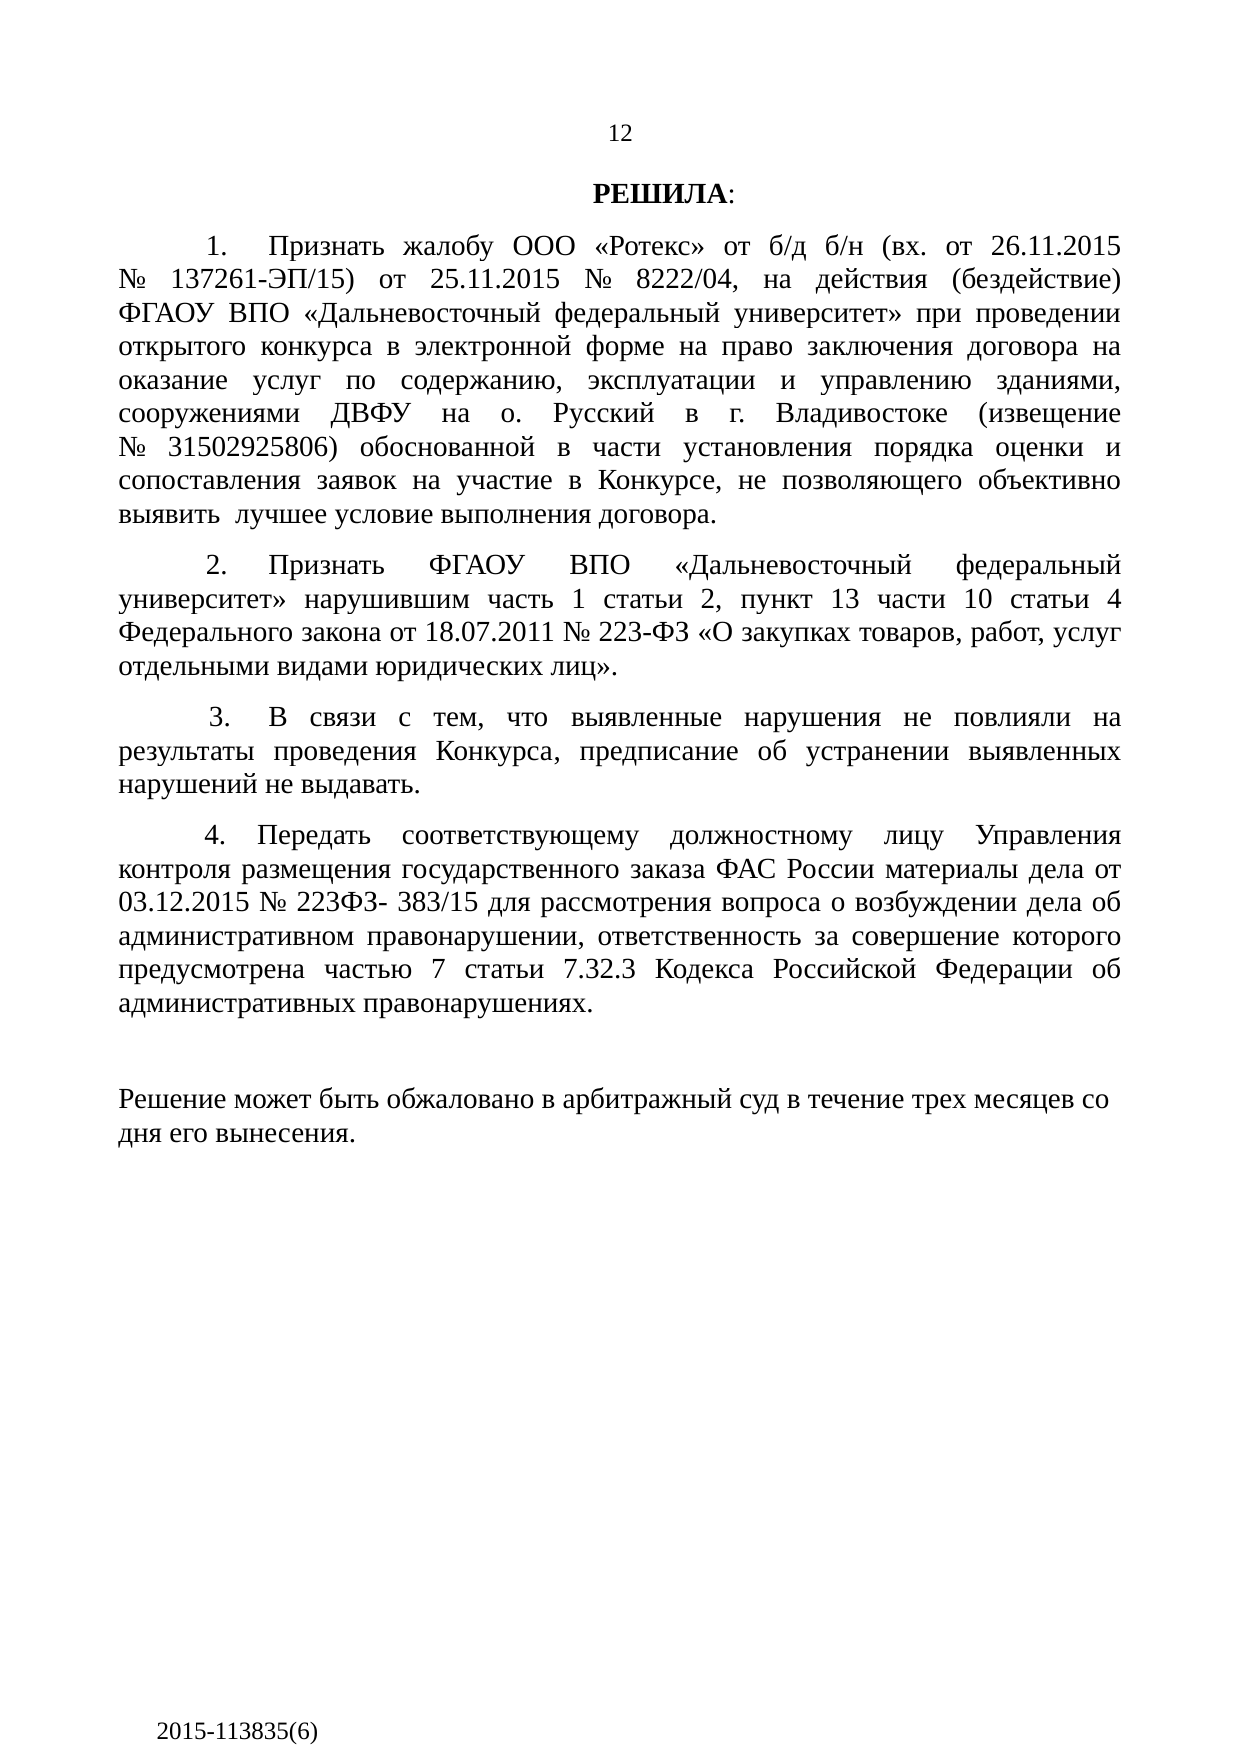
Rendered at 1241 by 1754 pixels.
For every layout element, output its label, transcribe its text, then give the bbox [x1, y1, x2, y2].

list В связи с тем, что выявленные нарушения не повлияли на результаты проведения Конкурса, предписание об устранении выявленных нарушений не выдавать. [118, 699, 1122, 800]
list Признать ФГАОУ ВПО «Дальневосточный федеральный университет» нарушившим часть 1 статьи 2, пункт 13 части 10 статьи 4 Федерального закона от 18.07.2011 № 223-ФЗ «О закупках товаров, работ, услуг отдельными видами юридических лиц». [118, 547, 1122, 681]
text РЕШИЛА: [118, 176, 1122, 210]
list Признать жалобу ООО «Ротекс» от б/д б/н (вх. от 26.11.2015 № 137261-ЭП/15) от 25.11.2015 № 8222/04, на действия (бездействие) ФГАОУ ВПО «Дальневосточный федеральный университет» при проведении открытого конкурса в электронной форме на право заключения договора на оказание услуг по содержанию, эксплуатации и управлению зданиями, сооружениями ДВФУ на о. Русский в г. Владивостоке (извещение № 31502925806) обоснованной в части установления порядка оценки и сопоставления заявок на участие в Конкурсе, не позволяющего объективно выявить лучшее условие выполнения договора. [118, 228, 1122, 529]
text Решение может быть обжаловано в арбитражный суд в течение трех месяцев со дня его вынесения. [118, 1082, 1122, 1149]
text 4. Передать соответствующему должностному лицу Управления контроля размещения государственного заказа ФАС России материалы дела от 03.12.2015 № 223ФЗ- 383/15 для рассмотрения вопроса о возбуждении дела об административном правонарушении, ответственность за совершение которого предусмотрена частью 7 статьи 7.32.3 Кодекса Российской Федерации об административных правонарушениях. [118, 817, 1122, 1019]
